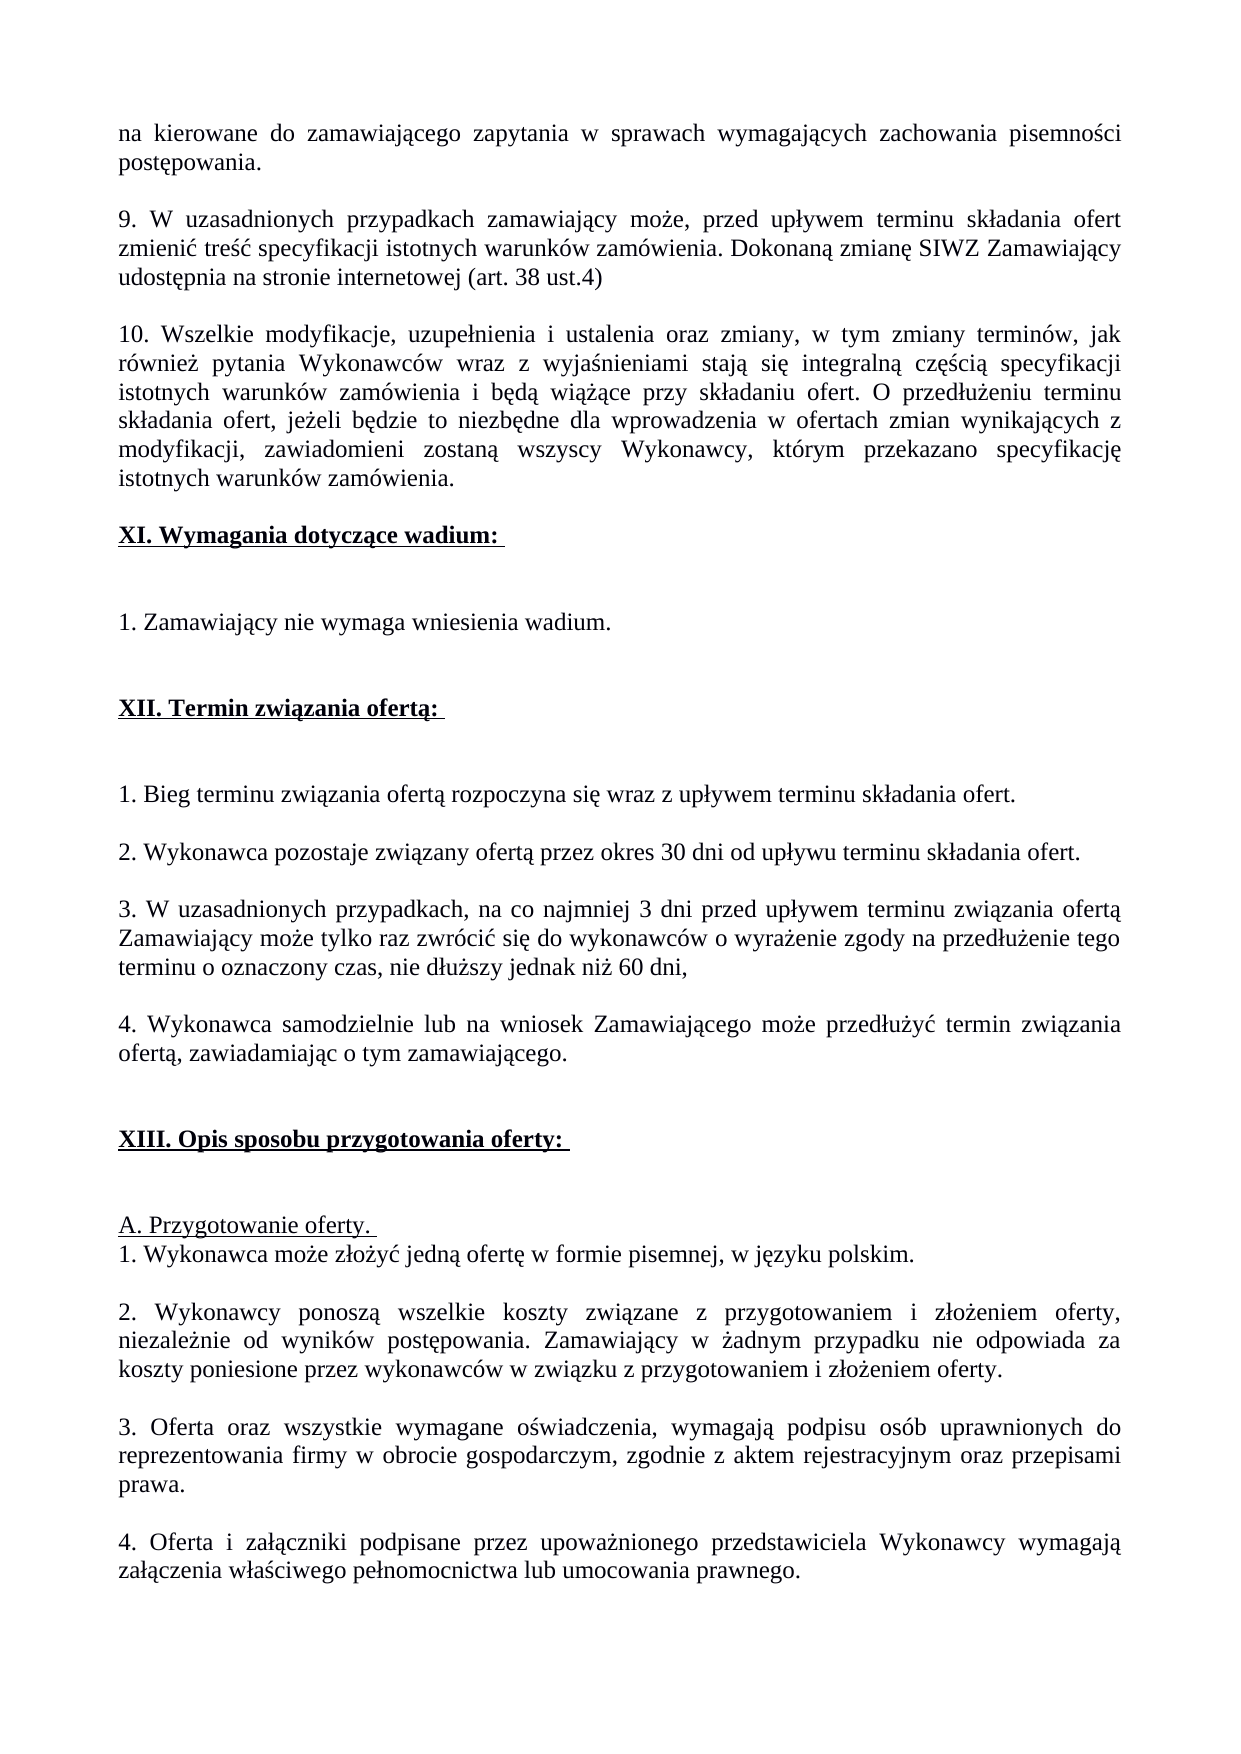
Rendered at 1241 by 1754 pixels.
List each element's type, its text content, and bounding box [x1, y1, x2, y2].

text XIII. Opis sposobu przygotowania oferty: [118, 1124, 1122, 1153]
text 10. Wszelkie modyfikacje, uzupełnienia i ustalenia oraz zmiany, w tym zmiany terminów, jak również pytania Wykonawców wraz z wyjaśnieniami stają się integralną częścią specyfikacji istotnych warunków zamówienia i będą wiążące przy składaniu ofert. O przedłużeniu terminu składania ofert, jeżeli będzie to niezbędne dla wprowadzenia w ofertach zmian wynikających z modyfikacji, zawiadomieni zostaną wszyscy Wykonawcy, którym przekazano specyfikację istotnych warunków zamówienia. [118, 319, 1122, 492]
text 1. Bieg terminu związania ofertą rozpoczyna się wraz z upływem terminu składania ofert. [118, 779, 1122, 808]
text 9. W uzasadnionych przypadkach zamawiający może, przed upływem terminu składania ofert zmienić treść specyfikacji istotnych warunków zamówienia. Dokonaną zmianę SIWZ Zamawiający udostępnia na stronie internetowej (art. 38 ust.4) [118, 204, 1122, 291]
text 2. Wykonawca pozostaje związany ofertą przez okres 30 dni od upływu terminu składania ofert. [118, 837, 1122, 866]
text 4. Wykonawca samodzielnie lub na wniosek Zamawiającego może przedłużyć termin związania ofertą, zawiadamiając o tym zamawiającego. [118, 1009, 1122, 1067]
text 2. Wykonawcy ponoszą wszelkie koszty związane z przygotowaniem i złożeniem oferty, niezależnie od wyników postępowania. Zamawiający w żadnym przypadku nie odpowiada za koszty poniesione przez wykonawców w związku z przygotowaniem i złożeniem oferty. [118, 1297, 1122, 1383]
text 1. Wykonawca może złożyć jedną ofertę w formie pisemnej, w języku polskim. [118, 1239, 1122, 1268]
text XI. Wymagania dotyczące wadium: [118, 521, 1122, 549]
text A. Przygotowanie oferty. [118, 1211, 1122, 1239]
text 3. W uzasadnionych przypadkach, na co najmniej 3 dni przed upływem terminu związania ofertą Zamawiający może tylko raz zwrócić się do wykonawców o wyrażenie zgody na przedłużenie tego terminu o oznaczony czas, nie dłuższy jednak niż 60 dni, [118, 894, 1122, 981]
text na kierowane do zamawiającego zapytania w sprawach wymagających zachowania pisemności postępowania. [118, 118, 1122, 176]
text 3. Oferta oraz wszystkie wymagane oświadczenia, wymagają podpisu osób uprawnionych do reprezentowania firmy w obrocie gospodarczym, zgodnie z aktem rejestracyjnym oraz przepisami prawa. [118, 1412, 1122, 1498]
text 1. Zamawiający nie wymaga wniesienia wadium. [118, 607, 1122, 636]
text 4. Oferta i załączniki podpisane przez upoważnionego przedstawiciela Wykonawcy wymagają załączenia właściwego pełnomocnictwa lub umocowania prawnego. [118, 1527, 1122, 1584]
text XII. Termin związania ofertą: [118, 693, 1122, 722]
